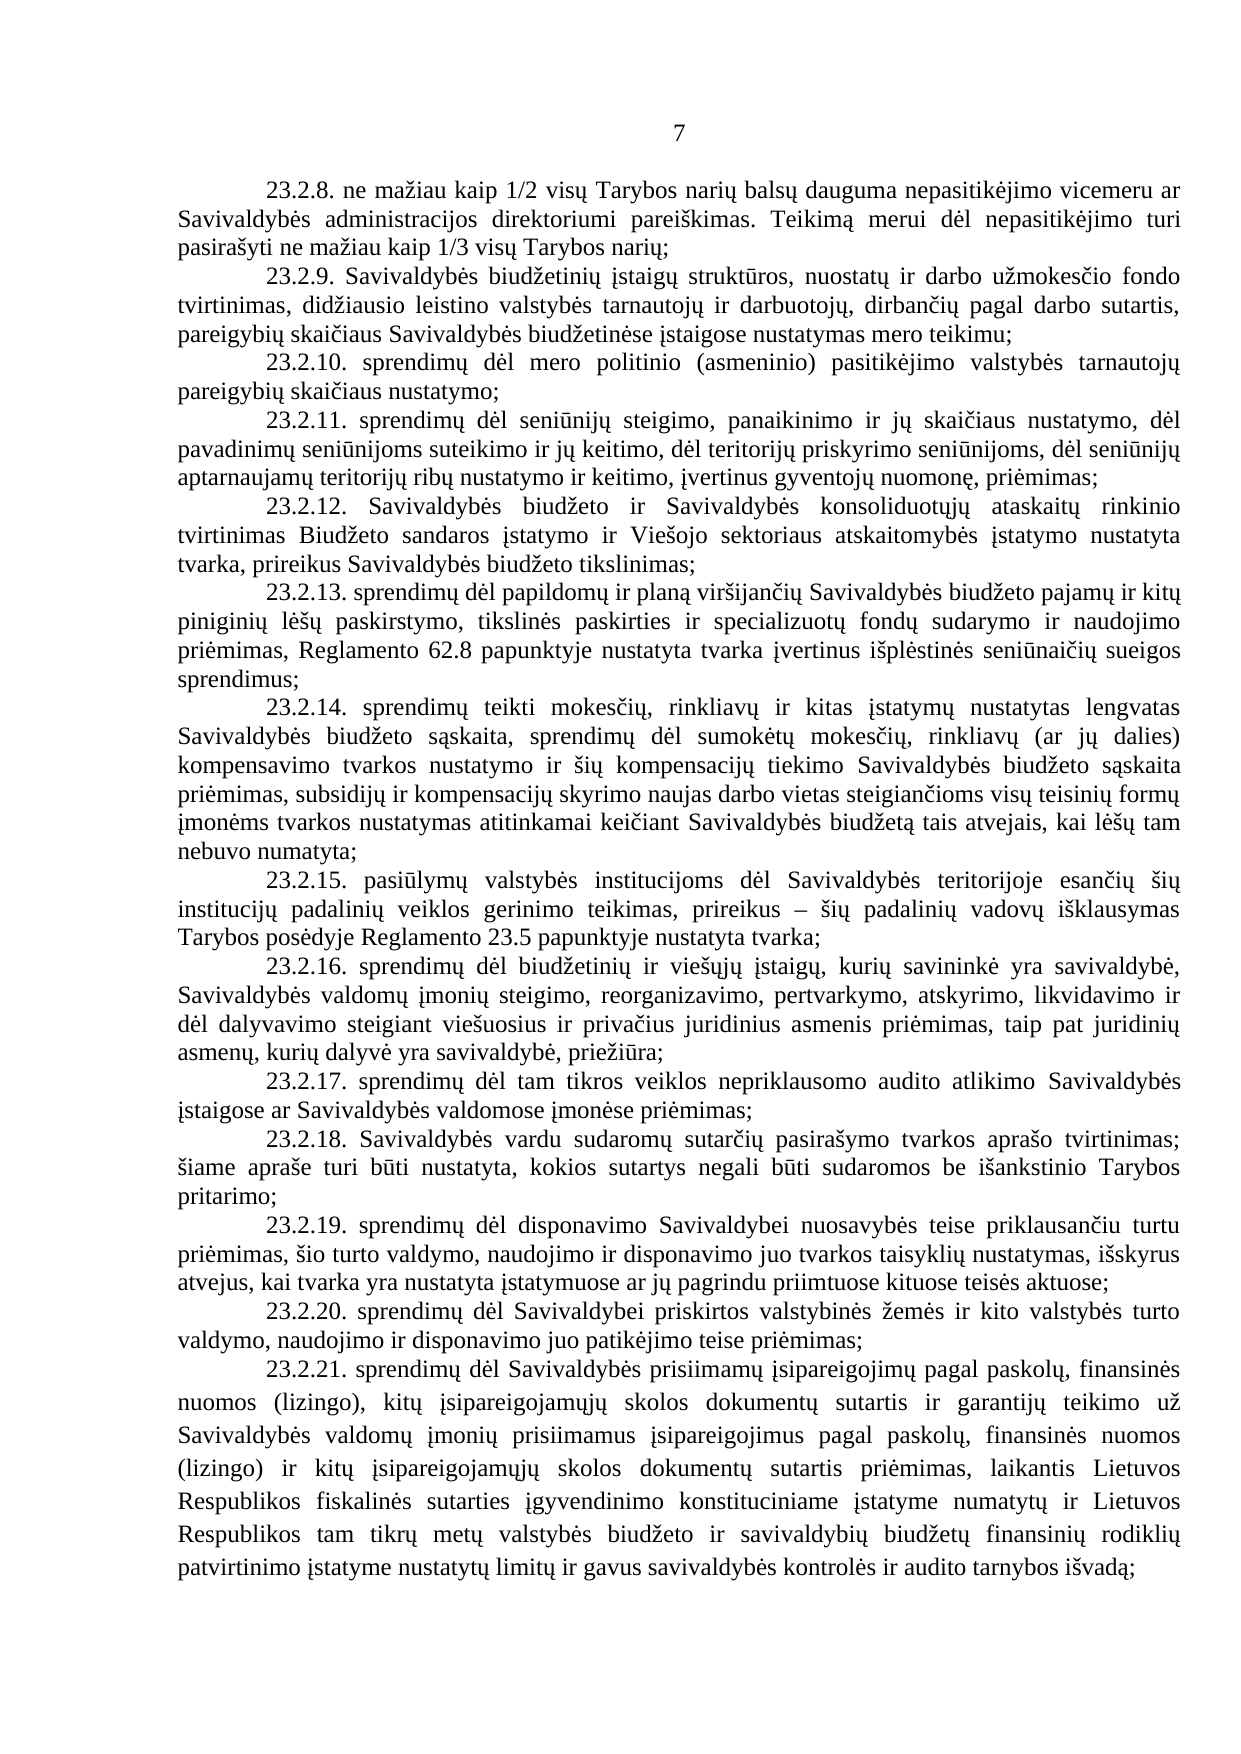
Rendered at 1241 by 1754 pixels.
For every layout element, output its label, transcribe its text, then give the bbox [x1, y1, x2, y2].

text 23.2.13. sprendimų dėl papildomų ir planą viršijančių Savivaldybės biudžeto pajamų ir kitų piniginių lėšų paskirstymo, tikslinės paskirties ir specializuotų fondų sudarymo ir naudojimo priėmimas, Reglamento 62.8 papunktyje nustatyta tvarka įvertinus išplėstinės seniūnaičių sueigos sprendimus; [177, 577, 1181, 692]
text 23.2.18. Savivaldybės vardu sudaromų sutarčių pasirašymo tvarkos aprašo tvirtinimas; šiame apraše turi būti nustatyta, kokios sutartys negali būti sudaromos be išankstinio Tarybos pritarimo; [177, 1124, 1181, 1210]
text 23.2.10. sprendimų dėl mero politinio (asmeninio) pasitikėjimo valstybės tarnautojų pareigybių skaičiaus nustatymo; [177, 347, 1181, 405]
text 23.2.14. sprendimų teikti mokesčių, rinkliavų ir kitas įstatymų nustatytas lengvatas Savivaldybės biudžeto sąskaita, sprendimų dėl sumokėtų mokesčių, rinkliavų (ar jų dalies) kompensavimo tvarkos nustatymo ir šių kompensacijų tiekimo Savivaldybės biudžeto sąskaita priėmimas, subsidijų ir kompensacijų skyrimo naujas darbo vietas steigiančioms visų teisinių formų įmonėms tvarkos nustatymas atitinkamai keičiant Savivaldybės biudžetą tais atvejais, kai lėšų tam nebuvo numatyta; [177, 692, 1181, 865]
text 23.2.15. pasiūlymų valstybės institucijoms dėl Savivaldybės teritorijoje esančių šių institucijų padalinių veiklos gerinimo teikimas, prireikus – šių padalinių vadovų išklausymas Tarybos posėdyje Reglamento 23.5 papunktyje nustatyta tvarka; [177, 865, 1181, 951]
text 23.2.8. ne mažiau kaip 1/2 visų Tarybos narių balsų dauguma nepasitikėjimo vicemeru ar Savivaldybės administracijos direktoriumi pareiškimas. Teikimą merui dėl nepasitikėjimo turi pasirašyti ne mažiau kaip 1/3 visų Tarybos narių; [177, 175, 1181, 261]
text 23.2.20. sprendimų dėl Savivaldybei priskirtos valstybinės žemės ir kito valstybės turto valdymo, naudojimo ir disponavimo juo patikėjimo teise priėmimas; [177, 1296, 1181, 1354]
text 23.2.11. sprendimų dėl seniūnijų steigimo, panaikinimo ir jų skaičiaus nustatymo, dėl pavadinimų seniūnijoms suteikimo ir jų keitimo, dėl teritorijų priskyrimo seniūnijoms, dėl seniūnijų aptarnaujamų teritorijų ribų nustatymo ir keitimo, įvertinus gyventojų nuomonę, priėmimas; [177, 405, 1181, 491]
text 23.2.19. sprendimų dėl disponavimo Savivaldybei nuosavybės teise priklausančiu turtu priėmimas, šio turto valdymo, naudojimo ir disponavimo juo tvarkos taisyklių nustatymas, išskyrus atvejus, kai tvarka yra nustatyta įstatymuose ar jų pagrindu priimtuose kituose teisės aktuose; [177, 1210, 1181, 1296]
text 23.2.17. sprendimų dėl tam tikros veiklos nepriklausomo audito atlikimo Savivaldybės įstaigose ar Savivaldybės valdomose įmonėse priėmimas; [177, 1066, 1181, 1124]
text 23.2.16. sprendimų dėl biudžetinių ir viešųjų įstaigų, kurių savininkė yra savivaldybė, Savivaldybės valdomų įmonių steigimo, reorganizavimo, pertvarkymo, atskyrimo, likvidavimo ir dėl dalyvavimo steigiant viešuosius ir privačius juridinius asmenis priėmimas, taip pat juridinių asmenų, kurių dalyvė yra savivaldybė, priežiūra; [177, 951, 1181, 1066]
text 23.2.21. sprendimų dėl Savivaldybės prisiimamų įsipareigojimų pagal paskolų, finansinės nuomos (lizingo), kitų įsipareigojamųjų skolos dokumentų sutartis ir garantijų teikimo už Savivaldybės valdomų įmonių prisiimamus įsipareigojimus pagal paskolų, finansinės nuomos (lizingo) ir kitų įsipareigojamųjų skolos dokumentų sutartis priėmimas, laikantis Lietuvos Respublikos fiskalinės sutarties įgyvendinimo konstituciniame įstatyme numatytų ir Lietuvos Respublikos tam tikrų metų valstybės biudžeto ir savivaldybių biudžetų finansinių rodiklių patvirtinimo įstatyme nustatytų limitų ir gavus savivaldybės kontrolės ir audito tarnybos išvadą; [177, 1354, 1181, 1581]
text 23.2.9. Savivaldybės biudžetinių įstaigų struktūros, nuostatų ir darbo užmokesčio fondo tvirtinimas, didžiausio leistino valstybės tarnautojų ir darbuotojų, dirbančių pagal darbo sutartis, pareigybių skaičiaus Savivaldybės biudžetinėse įstaigose nustatymas mero teikimu; [177, 261, 1181, 347]
text 23.2.12. Savivaldybės biudžeto ir Savivaldybės konsoliduotųjų ataskaitų rinkinio tvirtinimas Biudžeto sandaros įstatymo ir Viešojo sektoriaus atskaitomybės įstatymo nustatyta tvarka, prireikus Savivaldybės biudžeto tikslinimas; [177, 491, 1181, 577]
